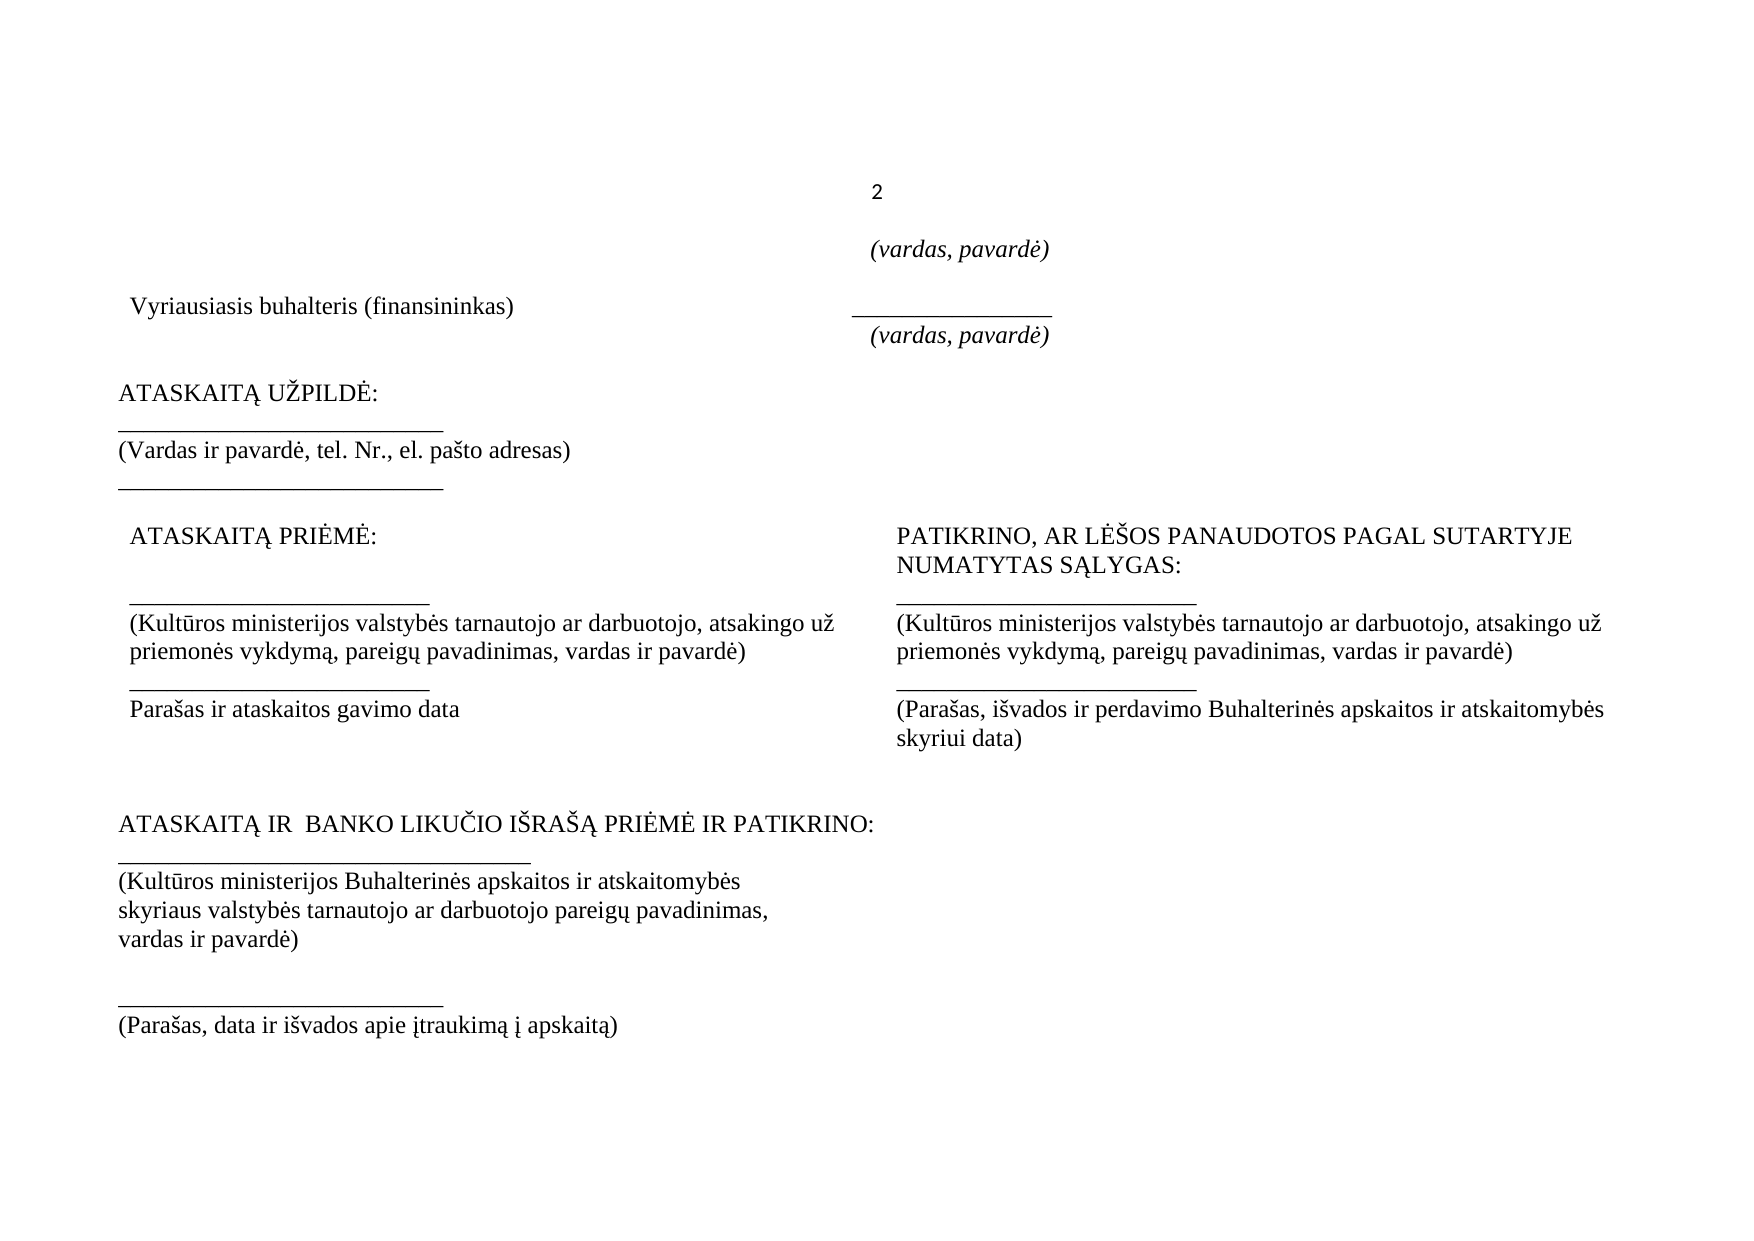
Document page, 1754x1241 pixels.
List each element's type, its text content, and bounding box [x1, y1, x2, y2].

table_cell ________________________ (Parašas, išvados ir perdavimo Buhalterinės apskaitos ir atskaitomybės skyriui data) [885, 665, 1653, 751]
table_header ATASKAITĄ PRIĖMĖ: [118, 521, 885, 579]
table_header Vyriausiasis buhalteris (finansininkas) [118, 291, 588, 349]
text (Vardas ir pavardė, tel. Nr., el. pašto adresas) [118, 435, 1636, 464]
text ATASKAITĄ IR BANKO LIKUČIO IŠRAŠĄ PRIĖMĖ IR PATIKRINO: [118, 809, 1636, 838]
text _________________________________ [118, 838, 1636, 866]
text skyriaus valstybės tarnautojo ar darbuotojo pareigų pavadinimas, [118, 895, 1636, 924]
text __________________________ [118, 464, 1636, 493]
table_cell ________________________ (Kultūros ministerijos valstybės tarnautojo ar darbuotojo, atsakingo už priemonės vykdymą, pareigų pavadinimas, vardas ir pavardė) [118, 579, 885, 665]
table_cell ________________________ Parašas ir ataskaitos gavimo data [118, 665, 885, 751]
text (Parašas, data ir išvados apie įtraukimą į apskaitą) [118, 1010, 1636, 1039]
table_header (vardas, pavardė) [587, 234, 1063, 263]
text vardas ir pavardė) [118, 924, 1636, 953]
text __________________________ [118, 406, 1636, 435]
text ATASKAITĄ UŽPILDĖ: [118, 378, 1636, 406]
table_cell ________________________ (Kultūros ministerijos valstybės tarnautojo ar darbuotojo, atsakingo už priemonės vykdymą, pareigų pavadinimas, vardas ir pavardė) [885, 579, 1653, 665]
table_header ________________ (vardas, pavardė) [589, 291, 1063, 349]
table_header [118, 234, 587, 263]
table_header PATIKRINO, AR LĖŠOS PANAUDOTOS PAGAL SUTARTYJE NUMATYTAS SĄLYGAS: [885, 521, 1653, 579]
text __________________________ [118, 981, 1636, 1010]
text (Kultūros ministerijos Buhalterinės apskaitos ir atskaitomybės [118, 866, 1636, 895]
